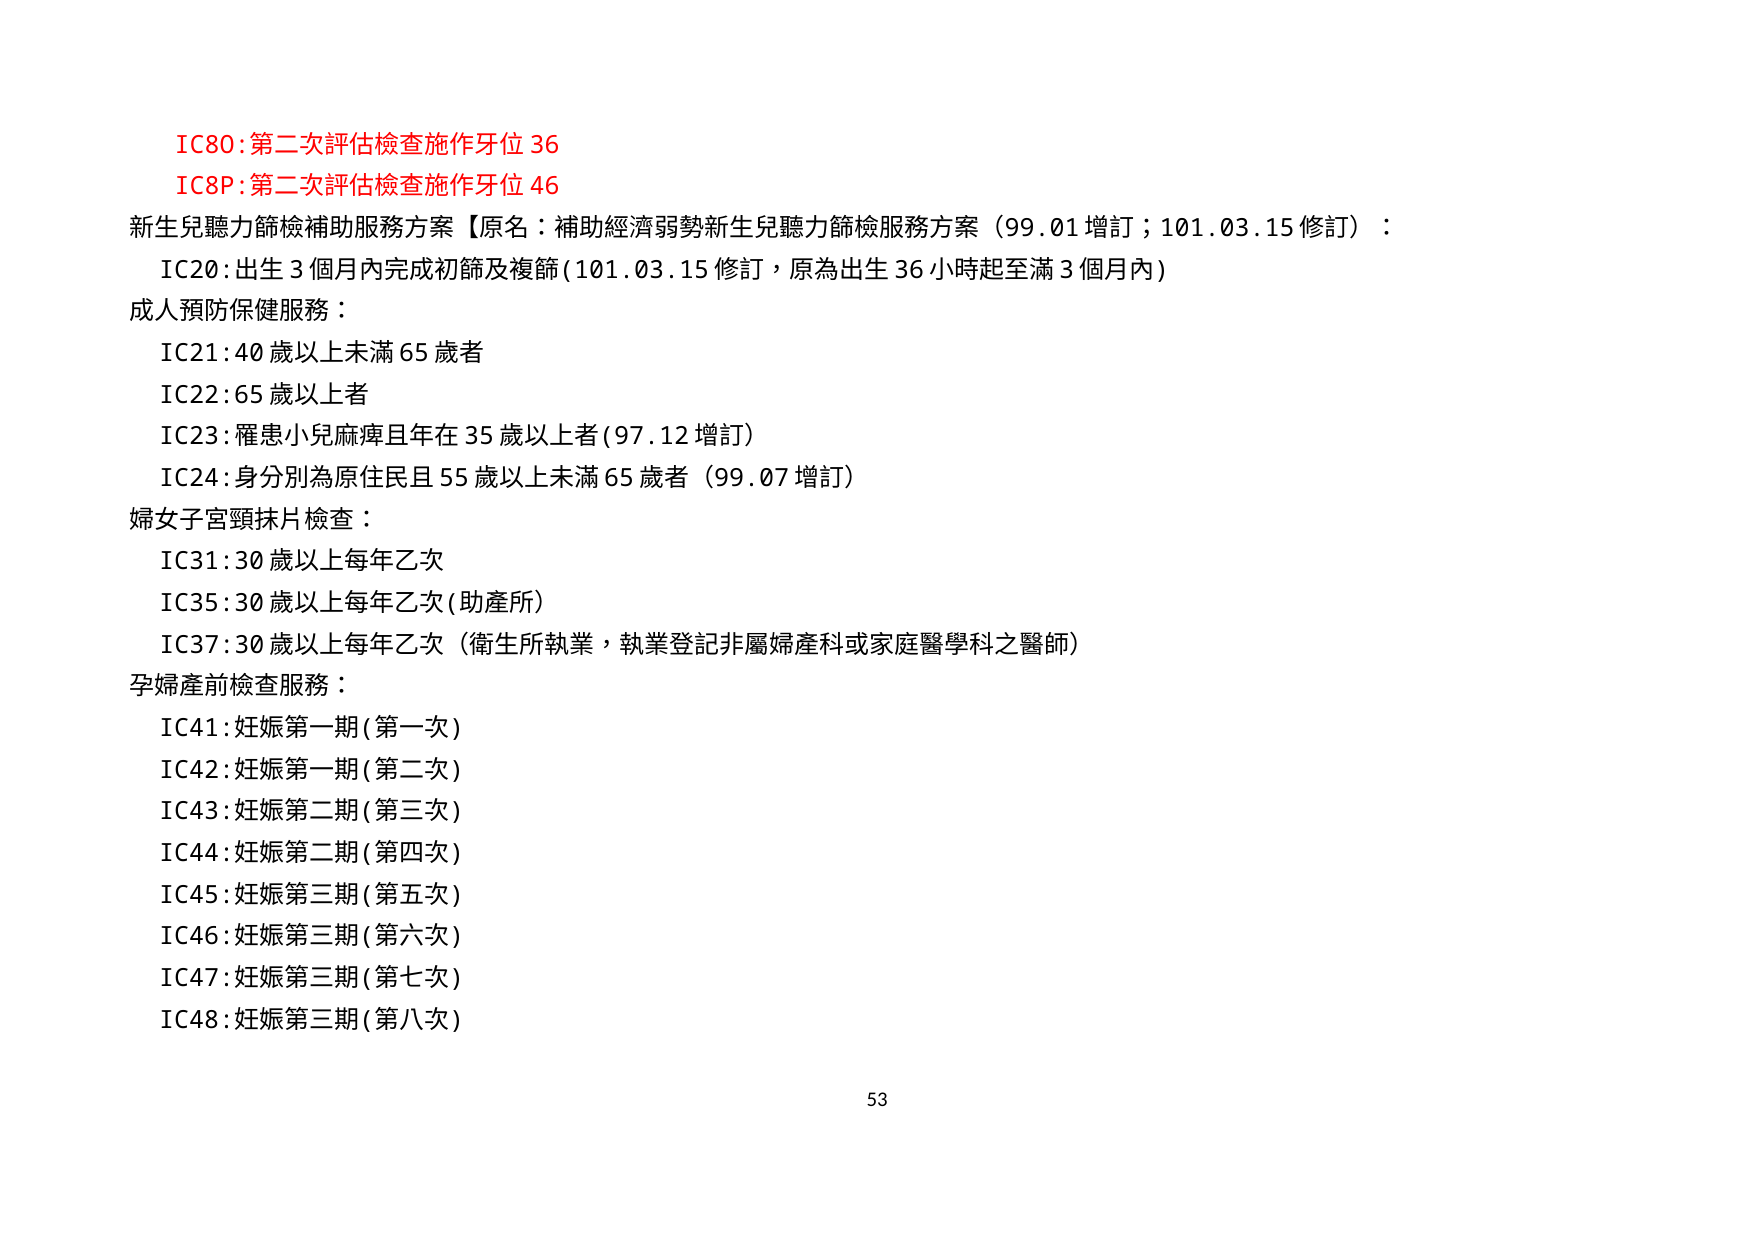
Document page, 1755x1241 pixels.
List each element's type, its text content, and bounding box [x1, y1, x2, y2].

table_cell IC8O:第二次評估檢查施作牙位36 IC8P:第二次評估檢查施作牙位46 新生兒聽力篩檢補助服務方案【原名：補助經濟弱勢新生兒聽力篩檢服務方案（99.01增訂；101.03.15修訂）： IC20:出生3個月內完成初篩及複篩(101.03.15修訂，原為出生36小時起至滿3個月內) 成人預防保健服務： IC21:40歲以上未滿65歲者 IC22:65歲以上者 IC23:罹患小兒麻痺且年在35歲以上者(97.12增訂） IC24:身分別為原住民且55歲以上未滿65歲者（99.07增訂） 婦女子宮頸抹片檢查： IC31:30歲以上每年乙次 IC35:30歲以上每年乙次(助產所） IC37:30歲以上每年乙次（衛生所執業，執業登記非屬婦產科或家庭醫學科之醫師） 孕婦產前檢查服務： IC41:妊娠第一期(第一次) IC42:妊娠第一期(第二次) IC43:妊娠第二期(第三次) IC44:妊娠第二期(第四次) IC45:妊娠第三期(第五次) IC46:妊娠第三期(第六次) IC47:妊娠第三期(第七次) IC48:妊娠第三期(第八次) [118, 119, 1650, 1056]
